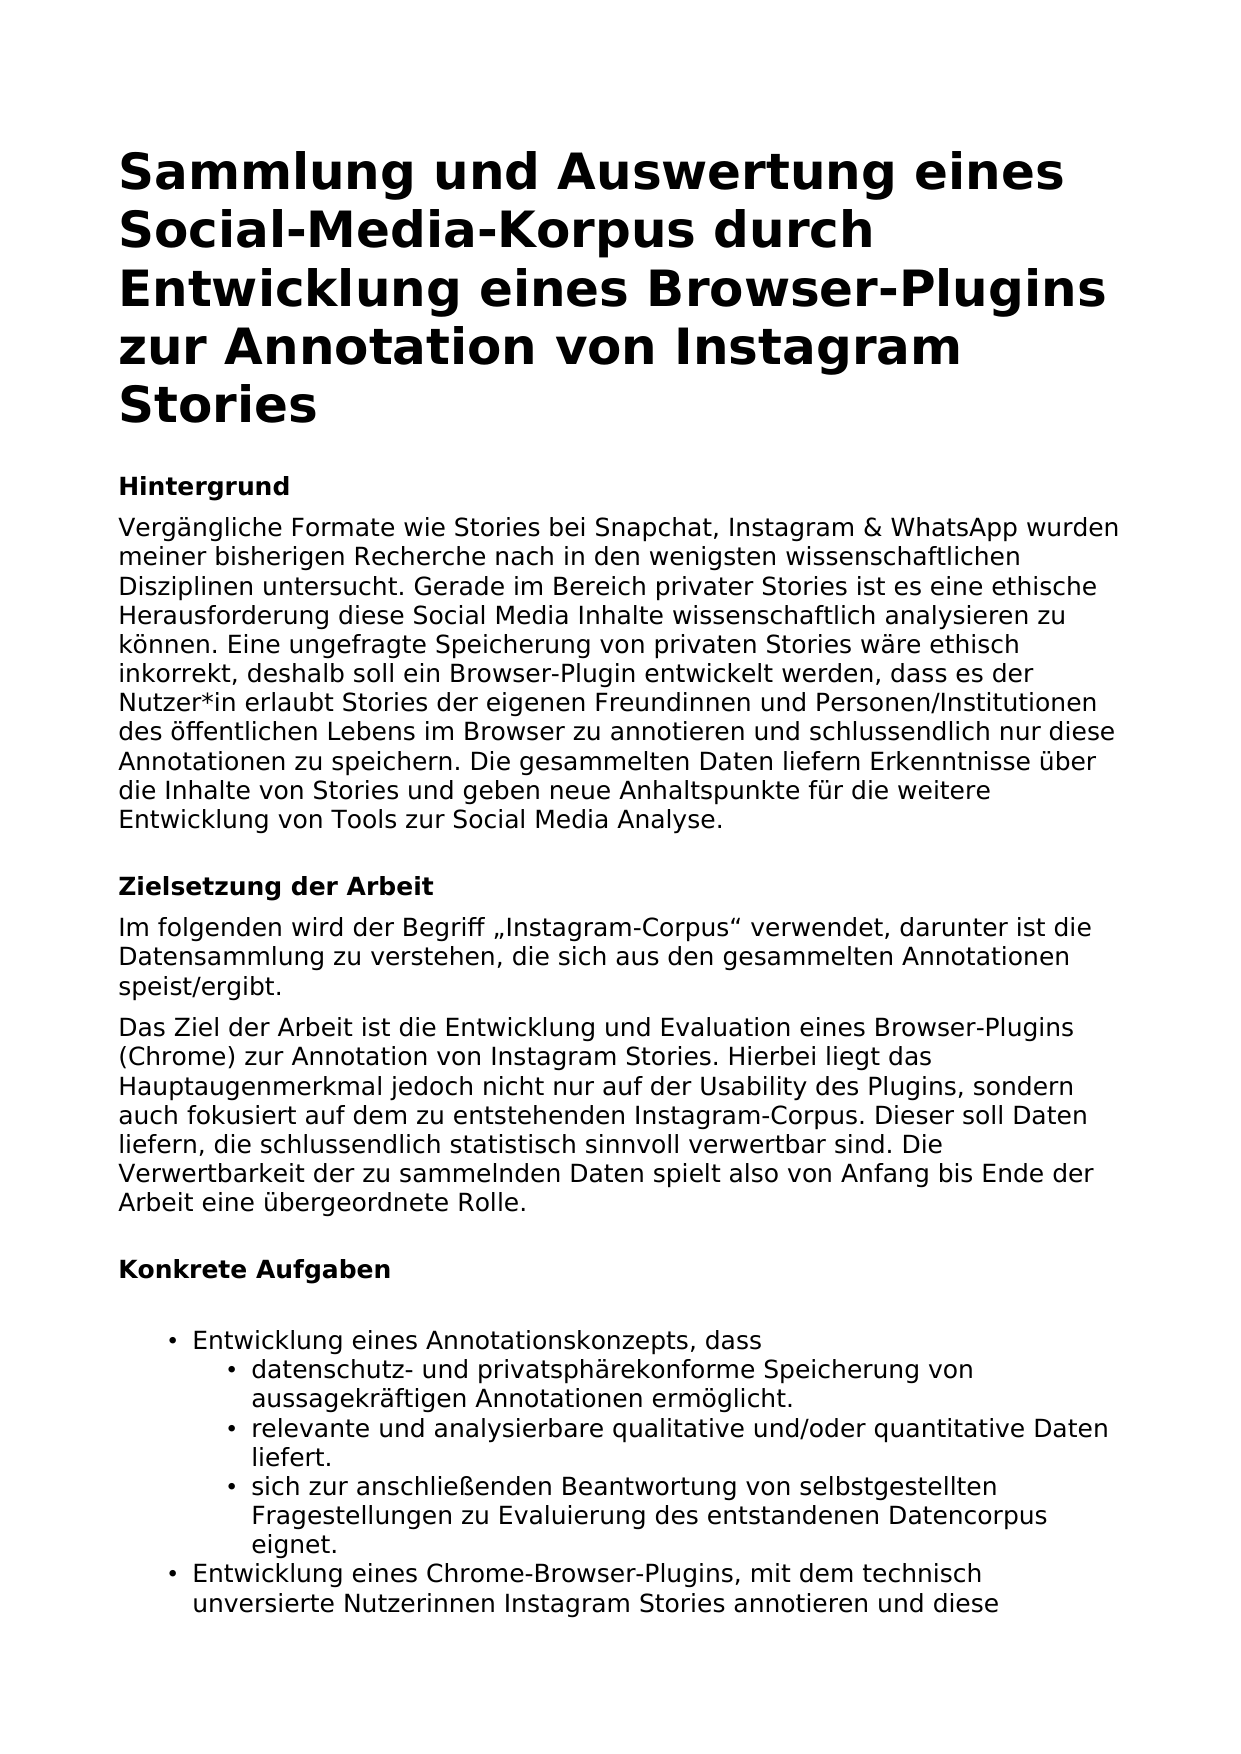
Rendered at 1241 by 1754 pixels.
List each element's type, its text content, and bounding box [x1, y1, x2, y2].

text Im folgenden wird der Begriff „Instagram-Corpus“ verwendet, darunter ist die Datensammlung zu verstehen, die sich aus den gesammelten Annotationen speist/ergibt. [118, 913, 1122, 1001]
subtitle Zielsetzung der Arbeit [118, 872, 1122, 901]
text Das Ziel der Arbeit ist die Entwicklung und Evaluation eines Browser-Plugins (Chrome) zur Annotation von Instagram Stories. Hierbei liegt das Hauptaugenmerkmal jedoch nicht nur auf der Usability des Plugins, sondern auch fokusiert auf dem zu entstehenden Instagram-Corpus. Dieser soll Daten liefern, die schlussendlich statistisch sinnvoll verwertbar sind. Die Verwertbarkeit der zu sammelnden Daten spielt also von Anfang bis Ende der Arbeit eine übergeordnete Rolle. [118, 1013, 1122, 1218]
list sich zur anschließenden Beantwortung von selbstgestellten Fragestellungen zu Evaluierung des entstandenen Datencorpus eignet. [236, 1472, 1122, 1559]
list datenschutz- und privatsphärekonforme Speicherung von aussagekräftigen Annotationen ermöglicht. [236, 1355, 1122, 1414]
subtitle Sammlung und Auswertung eines Social-Media-Korpus durch Entwicklung eines Browser-Plugins zur Annotation von Instagram Stories [118, 143, 1122, 434]
text Vergängliche Formate wie Stories bei Snapchat, Instagram & WhatsApp wurden meiner bisherigen Recherche nach in den wenigsten wissenschaftlichen Disziplinen untersucht. Gerade im Bereich privater Stories ist es eine ethische Herausforderung diese Social Media Inhalte wissenschaftlich analysieren zu können. Eine ungefragte Speicherung von privaten Stories wäre ethisch inkorrekt, deshalb soll ein Browser-Plugin entwickelt werden, dass es der Nutzer*in erlaubt Stories der eigenen Freundinnen und Personen/Institutionen des öffentlichen Lebens im Browser zu annotieren und schlussendlich nur diese Annotationen zu speichern. Die gesammelten Daten liefern Erkenntnisse über die Inhalte von Stories und geben neue Anhaltspunkte für die weitere Entwicklung von Tools zur Social Media Analyse. [118, 513, 1122, 834]
list Entwicklung eines Annotationskonzepts, dass [177, 1326, 1122, 1355]
subtitle Konkrete Aufgaben [118, 1255, 1122, 1284]
subtitle Hintergrund [118, 472, 1122, 501]
list relevante und analysierbare qualitative und/oder quantitative Daten liefert. [236, 1414, 1122, 1472]
list Entwicklung eines Chrome-Browser-Plugins, mit dem technisch unversierte Nutzerinnen Instagram Stories annotieren und diese [177, 1559, 1122, 1618]
